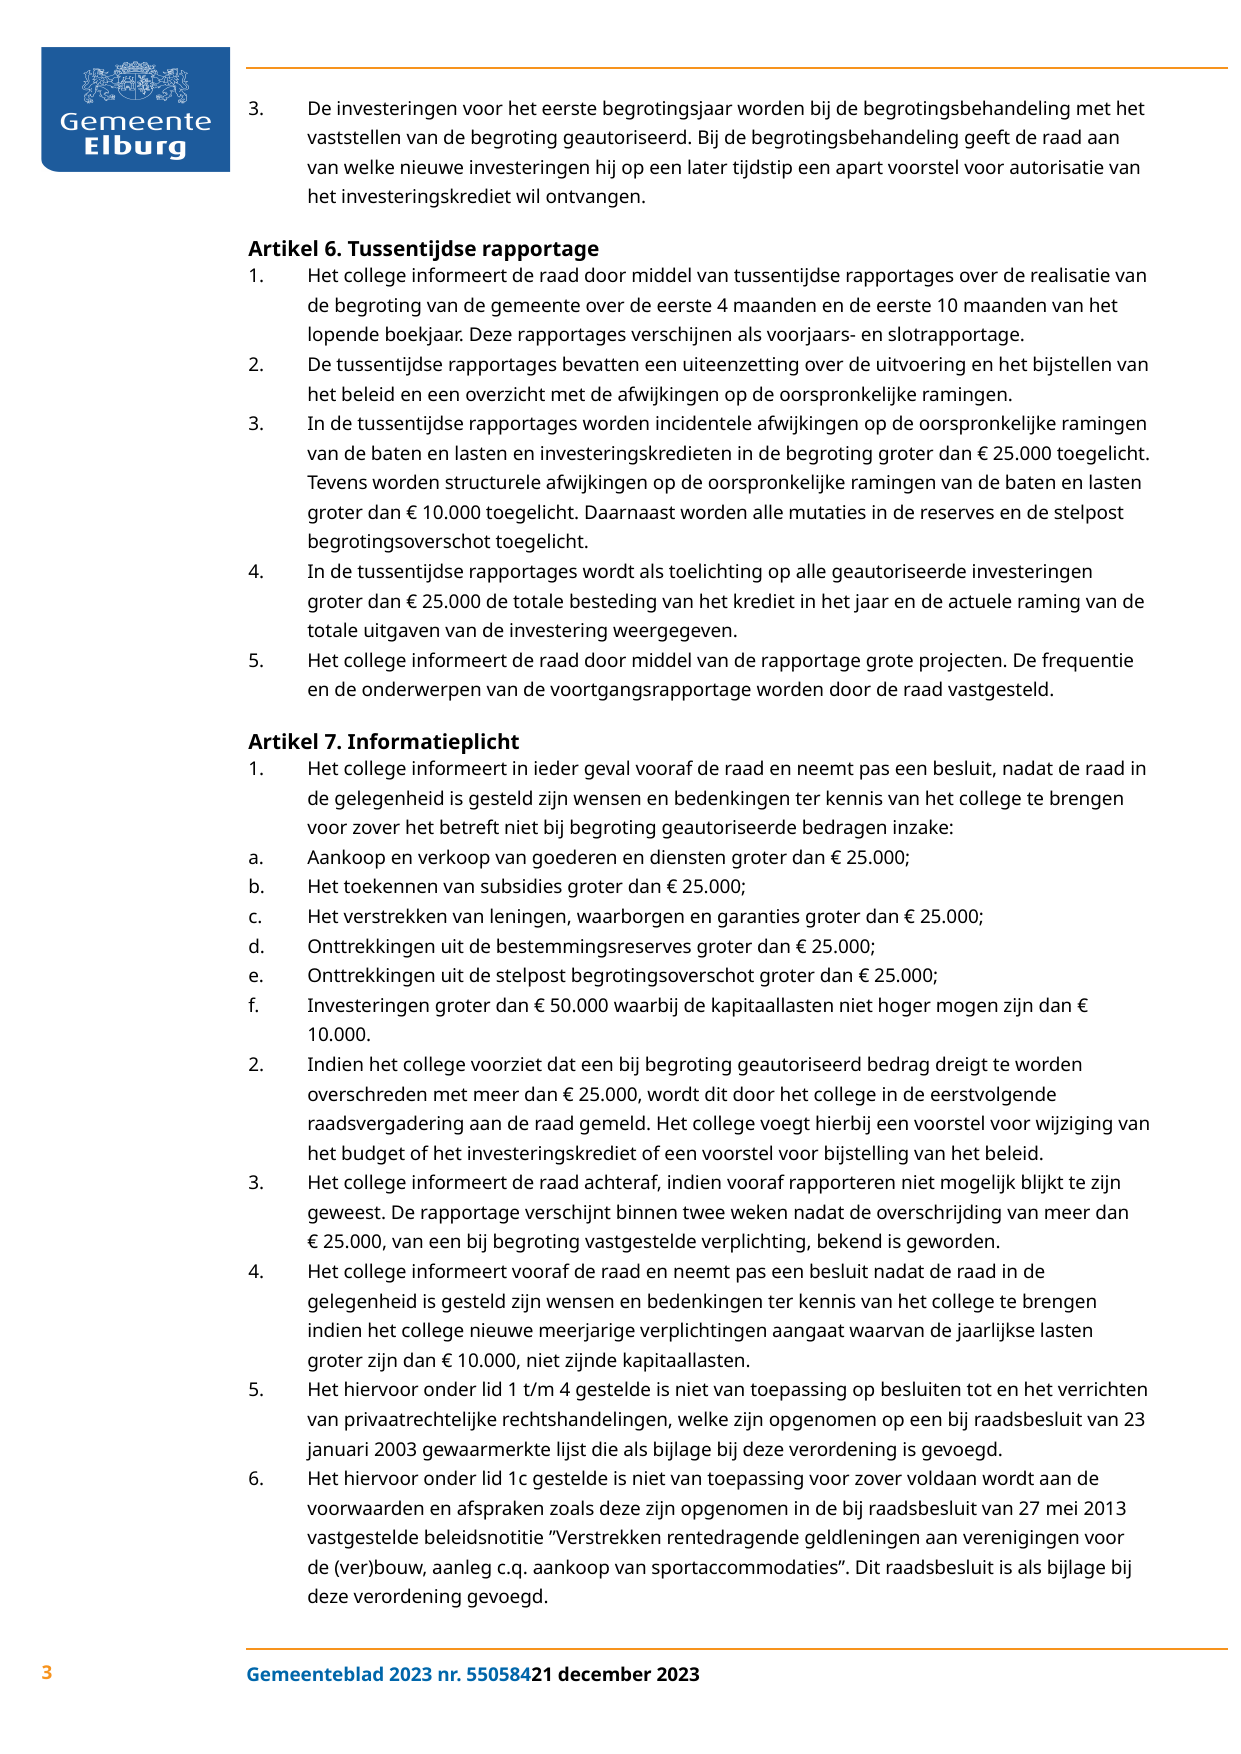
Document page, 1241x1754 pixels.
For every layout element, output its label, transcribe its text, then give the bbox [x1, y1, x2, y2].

list Het college informeert de raad achteraf, indien vooraf rapporteren niet mogelijk blijkt te zijn geweest. De rapportage verschijnt binnen twee weken nadat de overschrijding van meer dan € 25.000, van een bij begroting vastgestelde verplichting, bekend is geworden. [248, 1169, 1152, 1254]
list Het toekennen van subsidies groter dan € 25.000; [248, 874, 1152, 899]
list Het college informeert vooraf de raad en neemt pas een besluit nadat de raad in de gelegenheid is gesteld zijn wensen en bedenkingen ter kennis van het college te brengen indien het college nieuwe meerjarige verplichtingen aangaat waarvan de jaarlijkse lasten groter zijn dan € 10.000, niet zijnde kapitaallasten. [248, 1258, 1152, 1373]
list Het college informeert in ieder geval vooraf de raad en neemt pas een besluit, nadat de raad in de gelegenheid is gesteld zijn wensen en bedenkingen ter kennis van het college te brengen voor zover het betreft niet bij begroting geautoriseerde bedragen inzake: [248, 755, 1152, 840]
list Indien het college voorziet dat een bij begroting geautoriseerd bedrag dreigt te worden overschreden met meer dan € 25.000, wordt dit door het college in de eerstvolgende raadsvergadering aan de raad gemeld. Het college voegt hierbij een voorstel voor wijziging van het budget of het investeringskrediet of een voorstel voor bijstelling van het beleid. [248, 1051, 1152, 1166]
text Artikel 7. Informatieplicht [248, 727, 1152, 755]
list Onttrekkingen uit de bestemmingsreserves groter dan € 25.000; [248, 933, 1152, 959]
picture [41, 47, 231, 172]
list In de tussentijdse rapportages worden incidentele afwijkingen op de oorspronkelijke ramingen van de baten en lasten en investeringskredieten in de begroting groter dan € 25.000 toegelicht. Tevens worden structurele afwijkingen op de oorspronkelijke ramingen van de baten en lasten groter dan € 10.000 toegelicht. Daarnaast worden alle mutaties in de reserves en de stelpost begrotingsoverschot toegelicht. [248, 410, 1152, 554]
text Artikel 6. Tussentijdse rapportage [248, 234, 1152, 262]
list De tussentijdse rapportages bevatten een uiteenzetting over de uitvoering en het bijstellen van het beleid en een overzicht met de afwijkingen op de oorspronkelijke ramingen. [248, 351, 1152, 406]
list Het college informeert de raad door middel van de rapportage grote projecten. De frequentie en de onderwerpen van de voortgangsrapportage worden door de raad vastgesteld. [248, 647, 1152, 702]
list Het hiervoor onder lid 1 t/m 4 gestelde is niet van toepassing op besluiten tot en het verrichten van privaatrechtelijke rechtshandelingen, welke zijn opgenomen op een bij raadsbesluit van 23 januari 2003 gewaarmerkte lijst die als bijlage bij deze verordening is gevoegd. [248, 1377, 1152, 1462]
list Het college informeert de raad door middel van tussentijdse rapportages over de realisatie van de begroting van de gemeente over de eerste 4 maanden en de eerste 10 maanden van het lopende boekjaar. Deze rapportages verschijnen als voorjaars- en slotrapportage. [248, 262, 1152, 347]
list In de tussentijdse rapportages wordt als toelichting op alle geautoriseerde investeringen groter dan € 25.000 de totale besteding van het krediet in het jaar en de actuele raming van de totale uitgaven van de investering weergegeven. [248, 558, 1152, 643]
list Het hiervoor onder lid 1c gestelde is niet van toepassing voor zover voldaan wordt aan de voorwaarden en afspraken zoals deze zijn opgenomen in de bij raadsbesluit van 27 mei 2013 vastgestelde beleidsnotitie ”Verstrekken rentedragende geldleningen aan verenigingen voor de (ver)bouw, aanleg c.q. aankoop van sportaccommodaties”. Dit raadsbesluit is als bijlage bij deze verordening gevoegd. [248, 1465, 1152, 1609]
list Het verstrekken van leningen, waarborgen en garanties groter dan € 25.000; [248, 903, 1152, 929]
list De investeringen voor het eerste begrotingsjaar worden bij de begrotingsbehandeling met het vaststellen van de begroting geautoriseerd. Bij de begrotingsbehandeling geeft de raad aan van welke nieuwe investeringen hij op een later tijdstip een apart voorstel voor autorisatie van het investeringskrediet wil ontvangen. [248, 95, 1152, 209]
list Onttrekkingen uit de stelpost begrotingsoverschot groter dan € 25.000; [248, 962, 1152, 988]
list Aankoop en verkoop van goederen en diensten groter dan € 25.000; [248, 844, 1152, 870]
list Investeringen groter dan € 50.000 waarbij de kapitaallasten niet hoger mogen zijn dan € 10.000. [248, 992, 1152, 1047]
